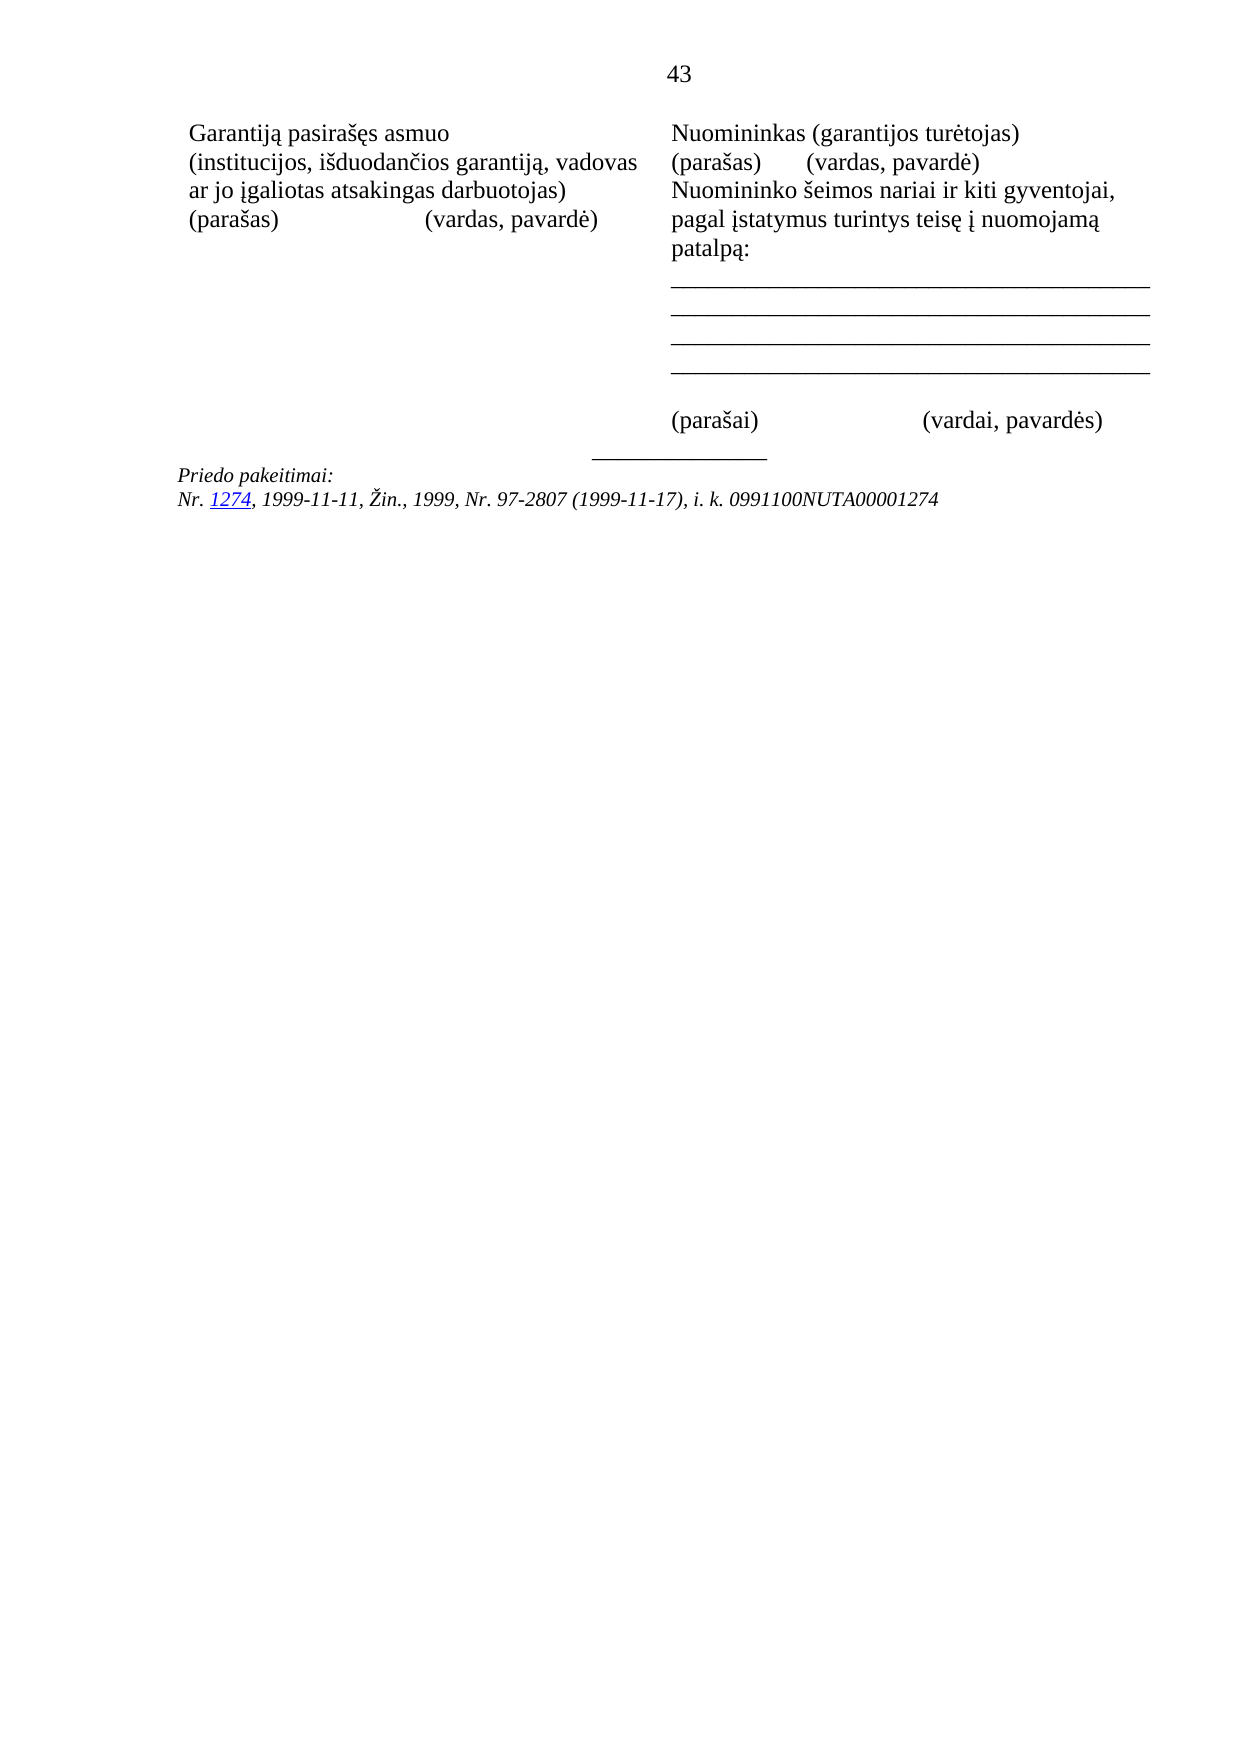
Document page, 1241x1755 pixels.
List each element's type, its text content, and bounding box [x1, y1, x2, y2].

text Nr. 1274, 1999-11-11, Žin., 1999, Nr. 97-2807 (1999-11-17), i. k. 0991100NUTA00001274 [177, 487, 1181, 511]
table_header Nuomininkas (garantijos turėtojas) (parašas) (vardas, pavardė) Nuomininko šeimos nariai ir kiti gyventojai, pagal įstatymus turintys teisę į nuomojamą patalpą: (parašai) (vardai, pavardės) [660, 118, 1181, 434]
table_header Garantiją pasirašęs asmuo (institucijos, išduodančios garantiją, vadovas ar jo įgaliotas atsakingas darbuotojas) (parašas) (vardas, pavardė) [177, 118, 660, 434]
text Priedo pakeitimai: [177, 463, 1181, 487]
text ______________ [177, 434, 1181, 463]
